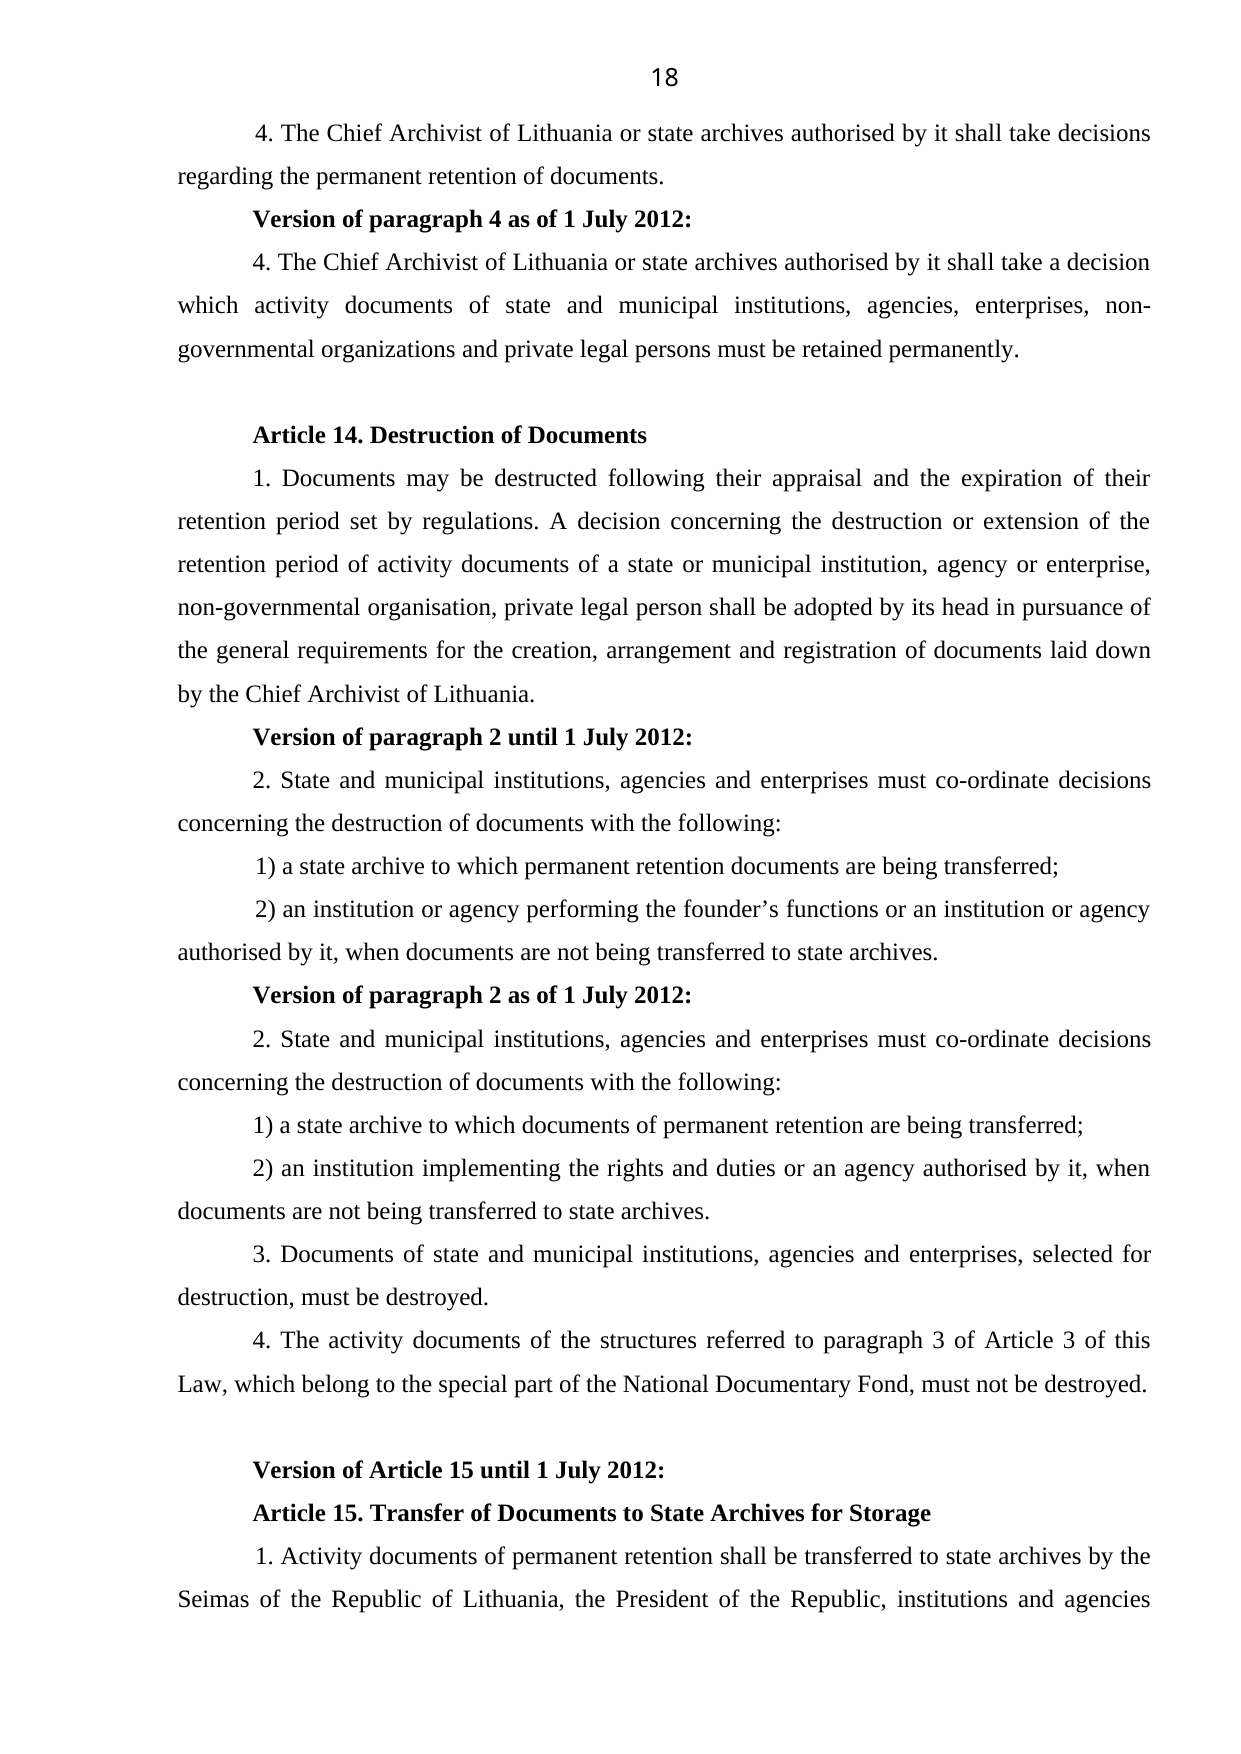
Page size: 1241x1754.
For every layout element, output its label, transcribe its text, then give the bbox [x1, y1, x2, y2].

text 4. The Chief Archivist of Lithuania or state archives authorised by it shall take decisions regarding the permanent retention of documents. [177, 118, 1152, 190]
text 2. State and municipal institutions, agencies and enterprises must co-ordinate decisions concerning the destruction of documents with the following: [177, 765, 1152, 837]
text 3. Documents of state and municipal institutions, agencies and enterprises, selected for destruction, must be destroyed. [177, 1239, 1152, 1311]
text Version of Article 15 until 1 July 2012: [177, 1455, 1152, 1484]
text Version of paragraph 2 as of 1 July 2012: [177, 981, 1152, 1009]
text 1. Documents may be destructed following their appraisal and the expiration of their retention period set by regulations. A decision concerning the destruction or extension of the retention period of activity documents of a state or municipal institution, agency or enterprise, non-governmental organisation, private legal person shall be adopted by its head in pursuance of the general requirements for the creation, arrangement and registration of documents laid down by the Chief Archivist of Lithuania. [177, 463, 1152, 707]
text Article 15. Transfer of Documents to State Archives for Storage [177, 1498, 1152, 1527]
text 1) a state archive to which permanent retention documents are being transferred; [177, 851, 1152, 880]
text 4. The activity documents of the structures referred to paragraph 3 of Article 3 of this Law, which belong to the special part of the National Documentary Fond, must not be destroyed. [177, 1326, 1152, 1397]
text Version of paragraph 4 as of 1 July 2012: [177, 204, 1152, 233]
text 2. State and municipal institutions, agencies and enterprises must co-ordinate decisions concerning the destruction of documents with the following: [177, 1024, 1152, 1096]
text 2) an institution implementing the rights and duties or an agency authorised by it, when documents are not being transferred to state archives. [177, 1153, 1152, 1225]
text 1. Activity documents of permanent retention shall be transferred to state archives by the Seimas of the Republic of Lithuania, the President of the Republic, institutions and agencies [177, 1541, 1152, 1613]
text 4. The Chief Archivist of Lithuania or state archives authorised by it shall take a decision which activity documents of state and municipal institutions, agencies, enterprises, non-governmental organizations and private legal persons must be retained permanently. [177, 247, 1152, 362]
text Version of paragraph 2 until 1 July 2012: [177, 722, 1152, 751]
text 2) an institution or agency performing the founder’s functions or an institution or agency authorised by it, when documents are not being transferred to state archives. [177, 894, 1152, 966]
text 1) a state archive to which documents of permanent retention are being transferred; [177, 1110, 1152, 1139]
text Article 14. Destruction of Documents [177, 420, 1152, 449]
